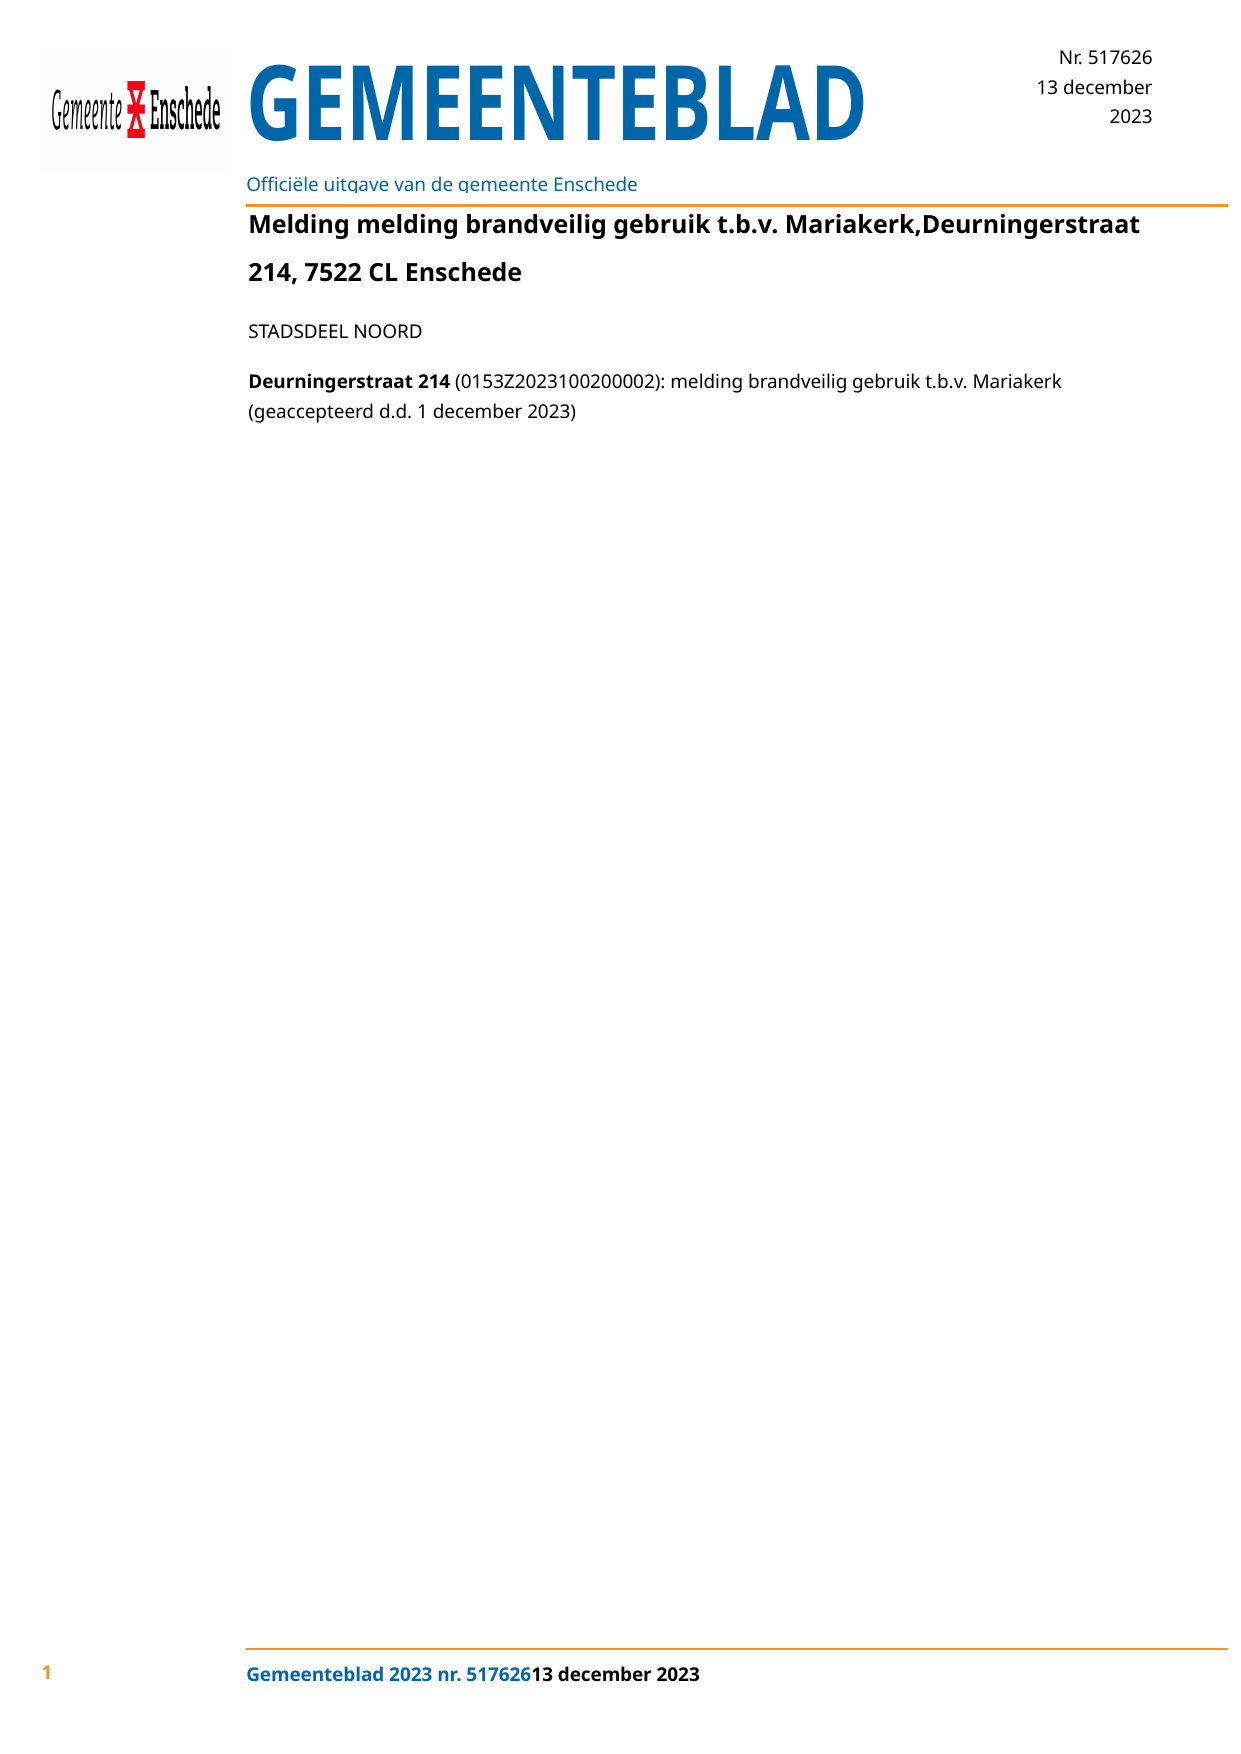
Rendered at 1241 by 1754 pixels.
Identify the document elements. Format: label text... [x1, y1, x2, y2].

text Melding melding brandveilig gebruik t.b.v. Mariakerk,Deurningerstraat 214, 7522 CL Enschede [248, 207, 1152, 288]
picture [41, 47, 231, 172]
text Deurningerstraat 214 (0153Z2023100200002): melding brandveilig gebruik t.b.v. Mariakerk (geaccepteerd d.d. 1 december 2023) [248, 368, 1152, 424]
text STADSDEEL NOORD [248, 318, 1152, 344]
